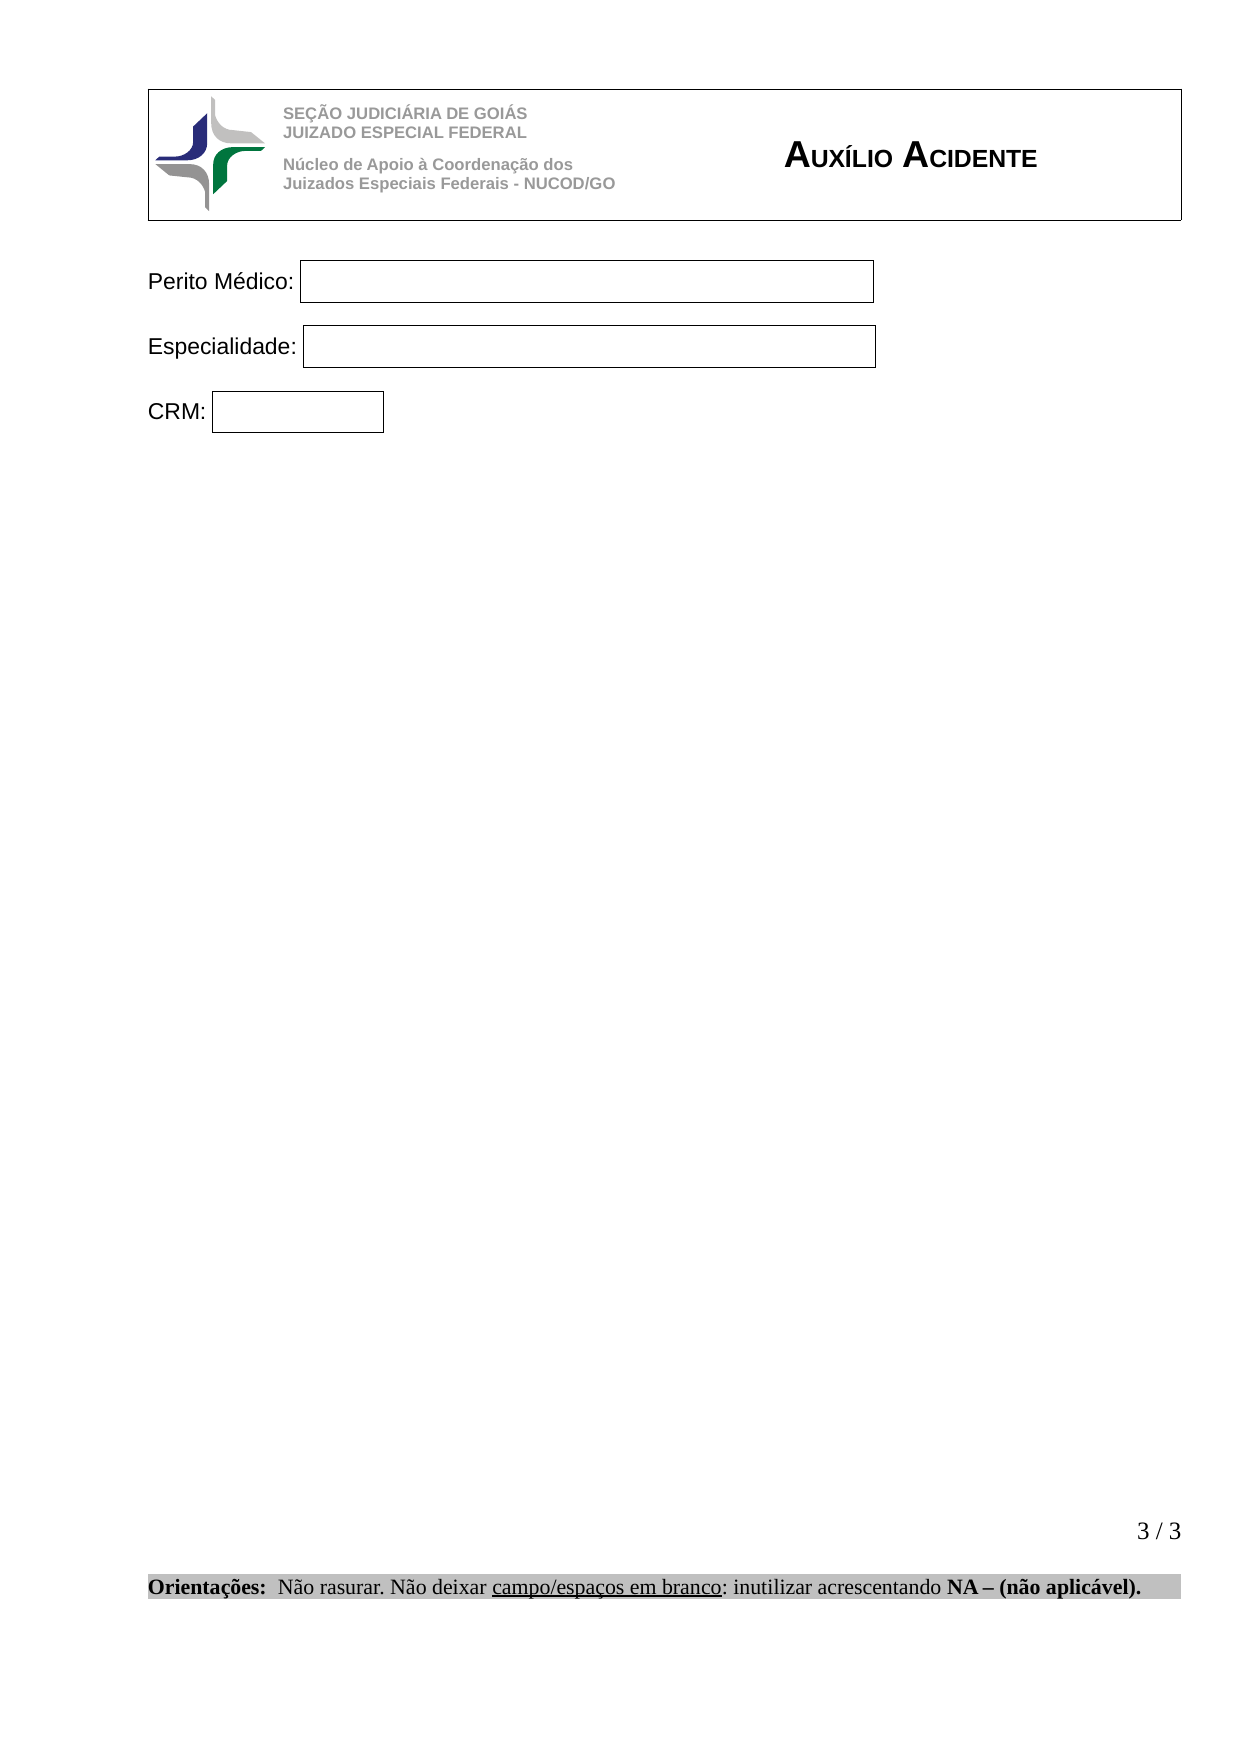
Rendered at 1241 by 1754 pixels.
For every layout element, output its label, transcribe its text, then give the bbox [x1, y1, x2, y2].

text [384, 391, 1181, 432]
text Perito Médico: [148, 260, 300, 302]
text [874, 260, 1181, 302]
text CRM: [148, 391, 212, 432]
text [876, 326, 1181, 367]
text Especialidade: [148, 326, 303, 367]
